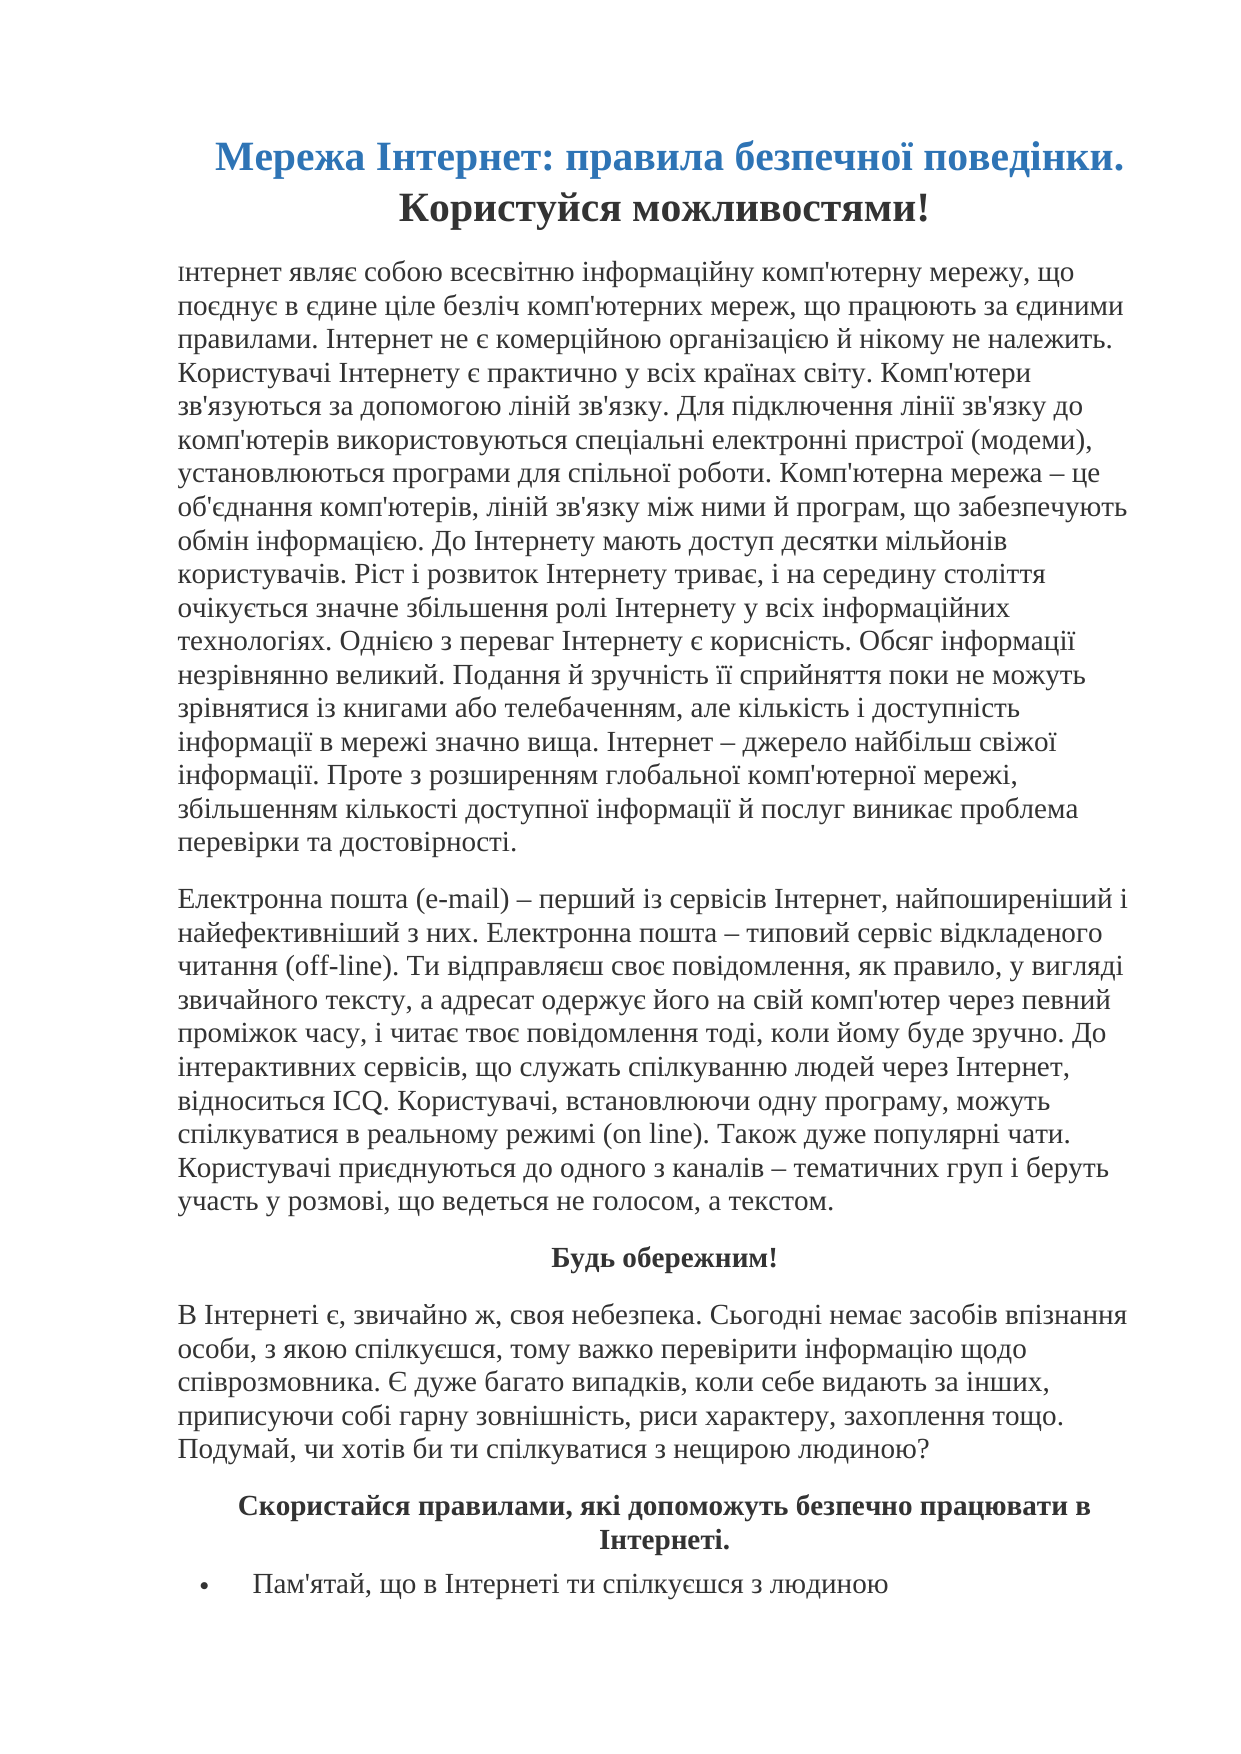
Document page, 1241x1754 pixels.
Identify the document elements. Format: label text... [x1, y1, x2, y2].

text Електронна пошта (e-mail) – перший із сервісів Інтернет, найпоширеніший і найефективніший з них. Електронна пошта – типовий сервіс відкладеного читання (off-line). Ти відправляєш своє повідомлення, як правило, у вигляді звичайного тексту, а адресат одержує його на свій комп'ютер через певний проміжок часу, і читає твоє повідомлення тоді, коли йому буде зручно. До інтерактивних сервісів, що служать спілкуванню людей через Інтернет, відноситься ICQ. Користувачі, встановлюючи одну програму, можуть спілкуватися в реальному режимі (on line). Також дуже популярні чати. Користувачі приєднуються до одного з каналів – тематичних груп і беруть участь у розмові, що ведеться не голосом, а текстом. [177, 881, 1152, 1217]
text Скористайся правилами, які допоможуть безпечно працювати в Інтернеті. [177, 1488, 1152, 1556]
text В Інтернеті є, звичайно ж, своя небезпека. Сьогодні немає засобів впізнання особи, з якою спілкуєшся, тому важко перевірити інформацію щодо співрозмовника. Є дуже багато випадків, коли себе видають за інших, приписуючи собі гарну зовнішність, риси характеру, захоплення тощо. Подумай, чи хотів би ти спілкуватися з нещирою людиною? [177, 1297, 1152, 1465]
subtitle Мережа Інтернет: правила безпечної поведінки. [177, 131, 1152, 179]
text Інтернет являє собою всесвітню інформаційну комп'ютерну мережу, що поєднує в єдине ціле безліч комп'ютерних мереж, що працюють за єдиними правилами. Інтернет не є комерційною організацією й нікому не належить. Користувачі Інтернету є практично у всіх країнах світу. Комп'ютери зв'язуються за допомогою ліній зв'язку. Для підключення лінії зв'язку до комп'ютерів використовуються спеціальні електронні пристрої (модеми), установлюються програми для спільної роботи. Комп'ютерна мережа – це об'єднання комп'ютерів, ліній зв'язку між ними й програм, що забезпечують обмін інформацією. До Інтернету мають доступ десятки мільйонів користувачів. Ріст і розвиток Інтернету триває, і на середину століття очікується значне збільшення ролі Інтернету у всіх інформаційних технологіях. Однією з переваг Інтернету є корисність. Обсяг інформації незрівнянно великий. Подання й зручність її сприйняття поки не можуть зрівнятися із книгами або телебаченням, але кількість і доступність інформації в мережі значно вища. Інтернет – джерело найбільш свіжої інформації. Проте з розширенням глобальної комп'ютерної мережі, збільшенням кількості доступної інформації й послуг виникає проблема перевірки та достовірності. [177, 254, 1152, 858]
text Користуйся можливостями! [177, 183, 1152, 231]
list Пам'ятай, що в Інтернеті ти спілкуєшся з людиною [201, 1566, 1128, 1600]
text Будь обережним! [177, 1240, 1152, 1274]
